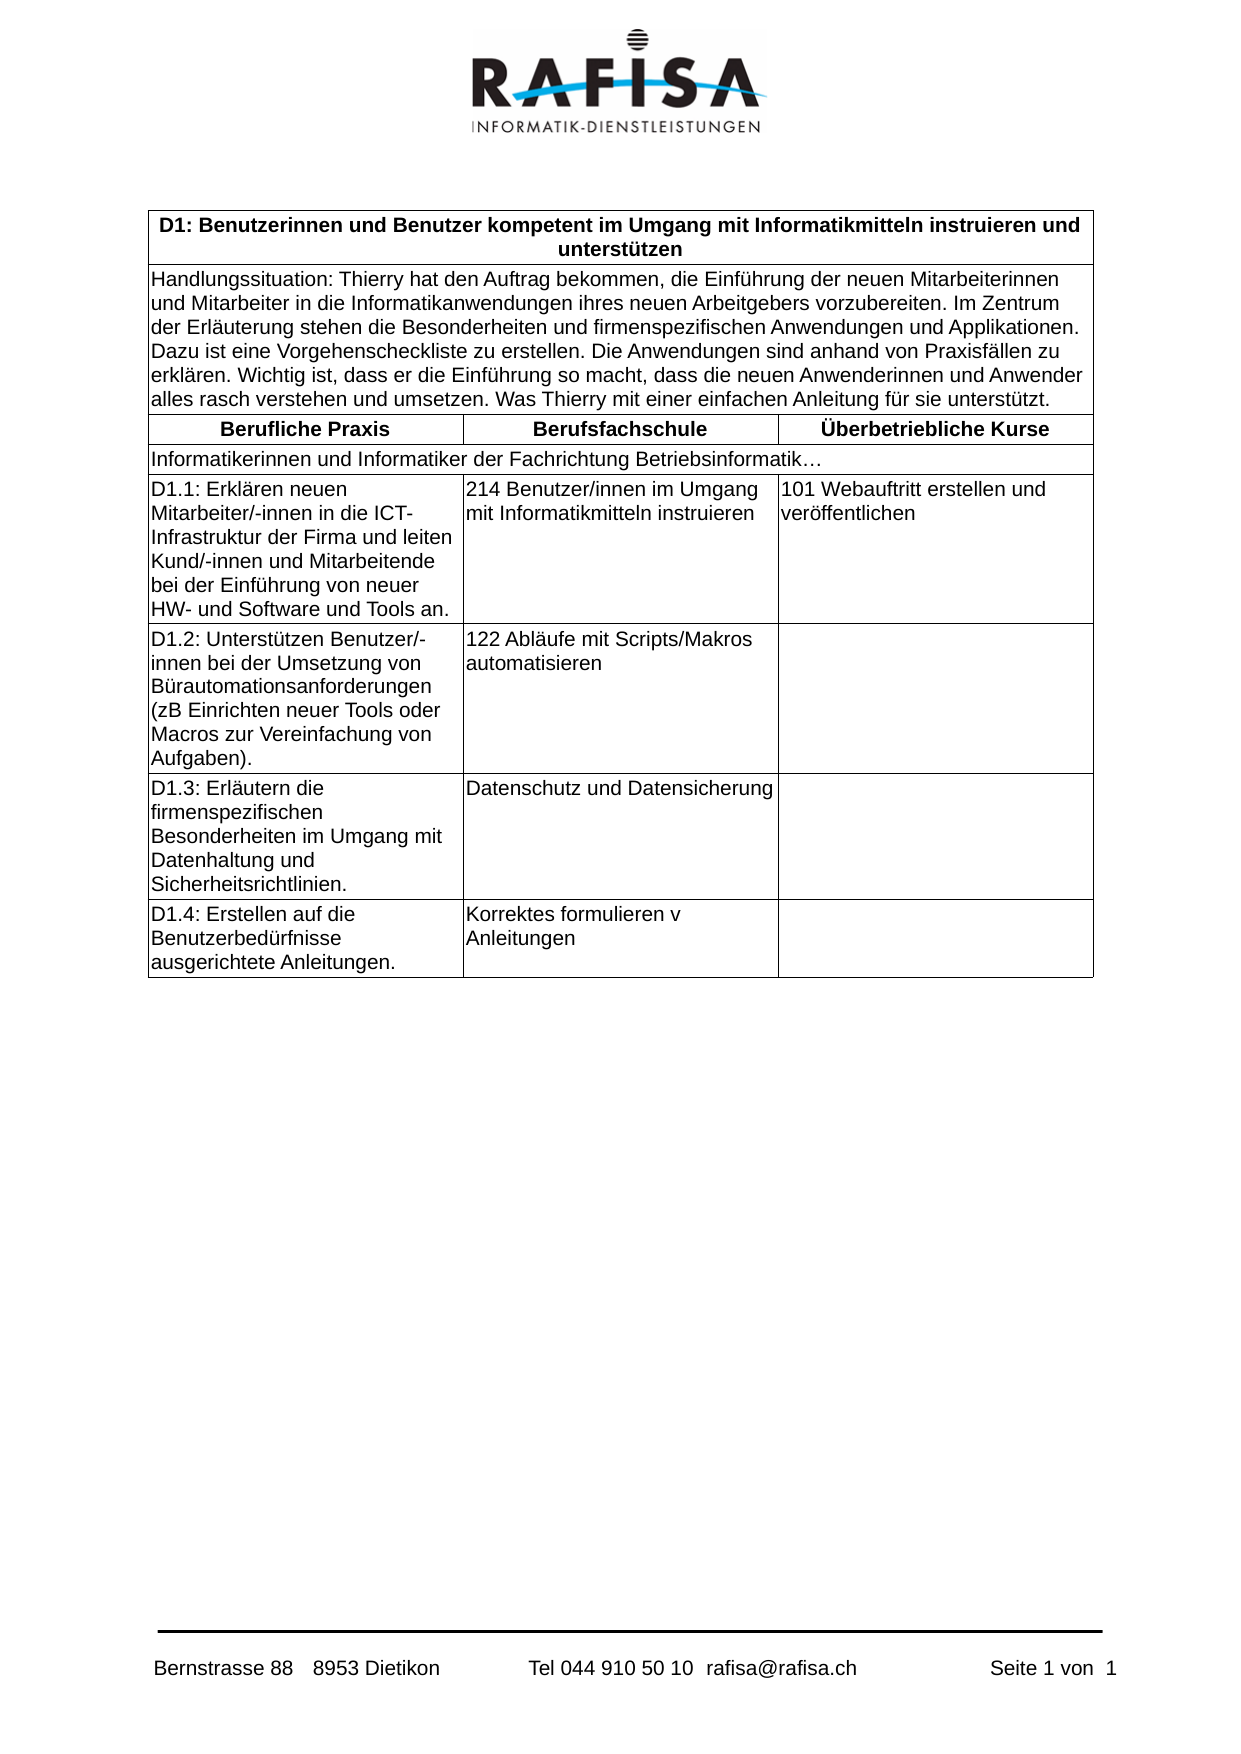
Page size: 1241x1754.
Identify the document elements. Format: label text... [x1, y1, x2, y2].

table_cell 101 Webauftritt erstellen und veröffentlichen [779, 475, 1093, 623]
table_header D1: Benutzerinnen und Benutzer kompetent im Umgang mit Informatikmitteln instruieren und unterstützen [149, 211, 1093, 264]
table_cell Überbetriebliche Kurse [779, 415, 1093, 444]
table_cell Handlungssituation: Thierry hat den Auftrag bekommen, die Einführung der neuen Mitarbeiterinnen und Mitarbeiter in die Informatikanwendungen ihres neuen Arbeitgebers vorzubereiten. Im Zentrum der Erläuterung stehen die Besonderheiten und firmenspezifischen Anwendungen und Applikationen. Dazu ist eine Vorgehenscheckliste zu erstellen. Die Anwendungen sind anhand von Praxisfällen zu erklären. Wichtig ist, dass er die Einführung so macht, dass die neuen Anwenderinnen und Anwender alles rasch verstehen und umsetzen. Was Thierry mit einer einfachen Anleitung für sie unterstützt. [149, 265, 1093, 414]
table_cell 214 Benutzer/innen im Umgang mit Informatikmitteln instruieren [464, 475, 778, 623]
table_cell [779, 624, 1093, 773]
picture [472, 29, 768, 133]
table_cell Informatikerinnen und Informatiker der Fachrichtung Betriebsinformatik… [149, 445, 1093, 474]
table_cell Korrektes formulieren v Anleitungen [464, 900, 778, 977]
table_cell [779, 774, 1093, 899]
table_cell 122 Abläufe mit Scripts/Makros automatisieren [464, 624, 778, 773]
table_cell Berufliche Praxis [149, 415, 463, 444]
table_cell D1.1: Erklären neuen Mitarbeiter/-innen in die ICT-Infrastruktur der Firma und leiten Kund/-innen und Mitarbeitende bei der Einführung von neuer HW- und Software und Tools an. [149, 475, 463, 623]
table_cell D1.3: Erläutern die firmenspezifischen Besonderheiten im Umgang mit Datenhaltung und Sicherheitsrichtlinien. [149, 774, 463, 899]
table_cell D1.2: Unterstützen Benutzer/-innen bei der Umsetzung von Bürautomationsanforderungen (zB Einrichten neuer Tools oder Macros zur Vereinfachung von Aufgaben). [149, 624, 463, 773]
table_cell [779, 900, 1093, 977]
table_cell Datenschutz und Datensicherung [464, 774, 778, 899]
table_cell Berufsfachschule [464, 415, 778, 444]
table_cell D1.4: Erstellen auf die Benutzerbedürfnisse ausgerichtete Anleitungen. [149, 900, 463, 977]
